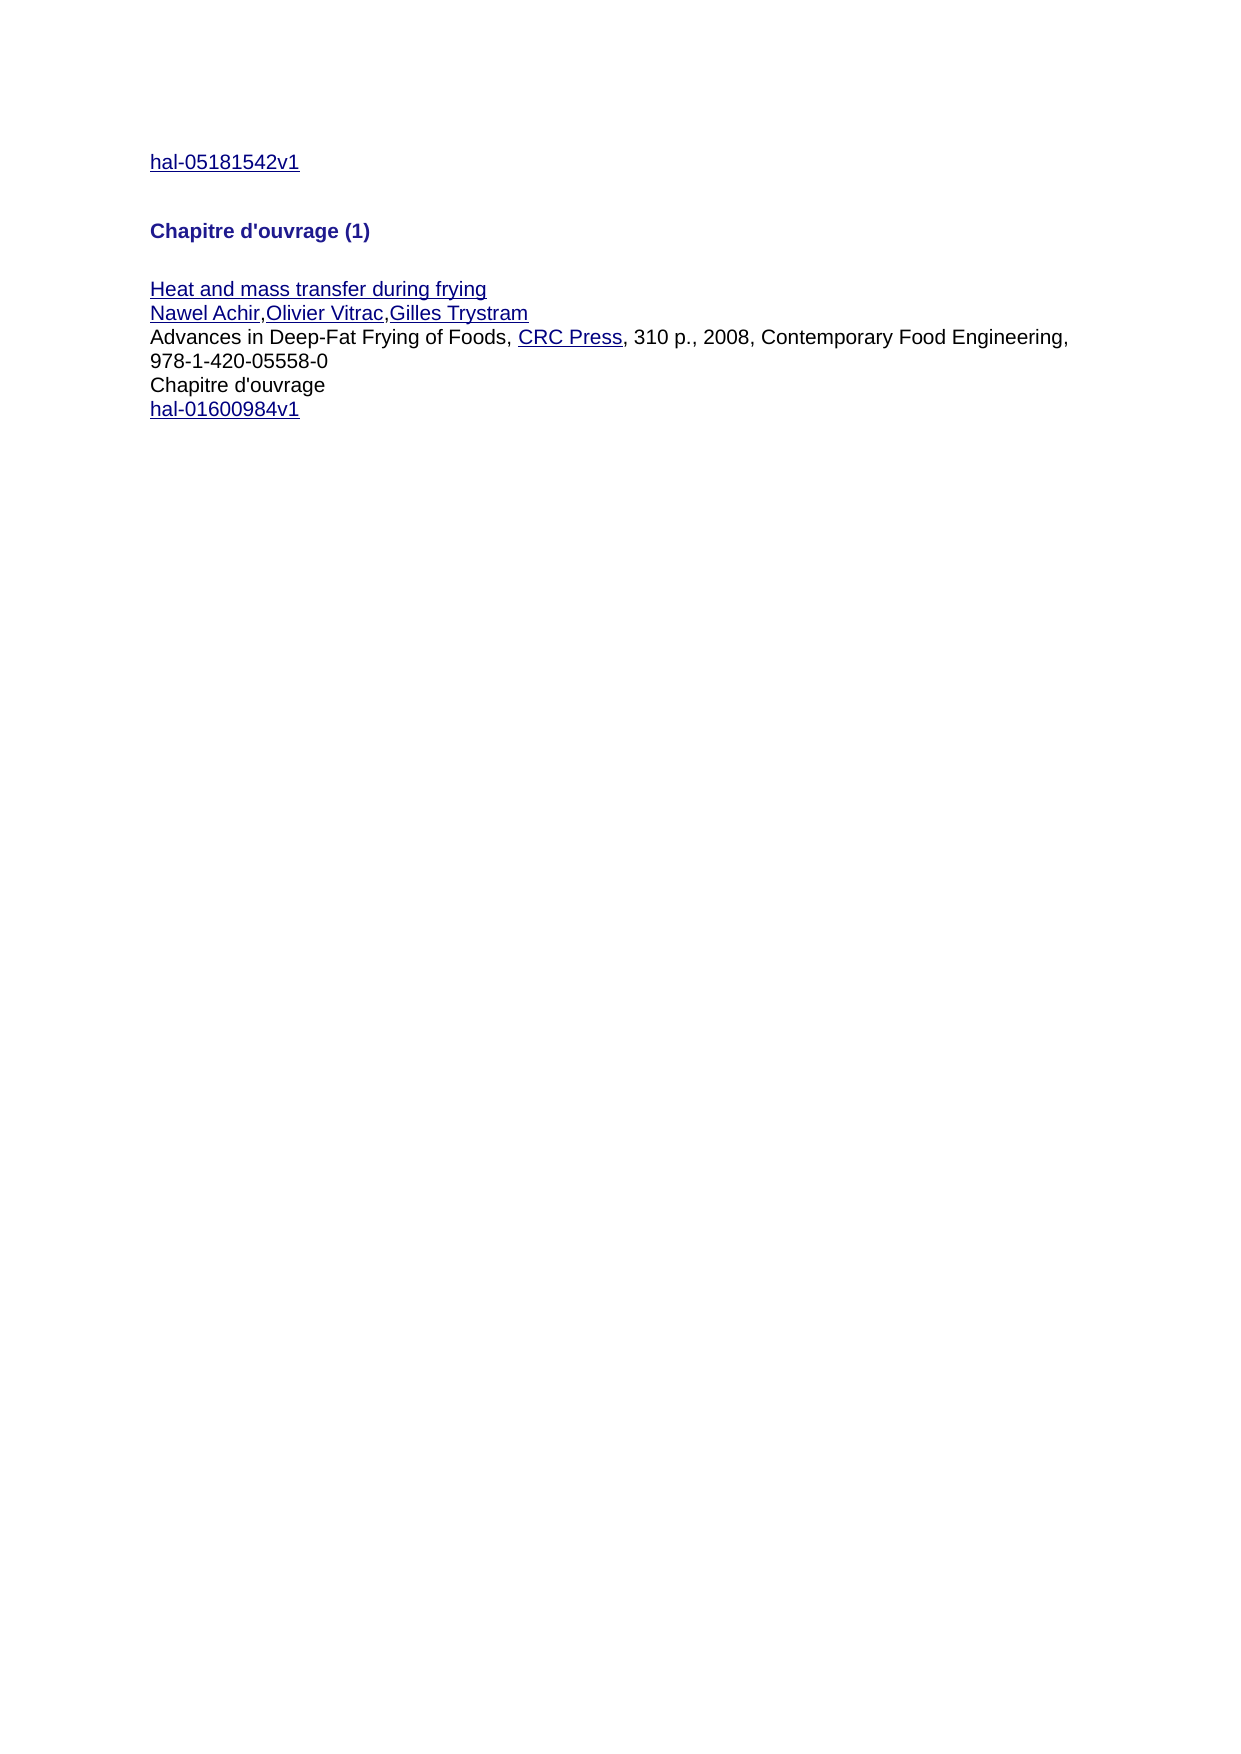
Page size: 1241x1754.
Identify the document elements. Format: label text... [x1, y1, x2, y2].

table_cell Chemical changes in papaya fruit during vacuum frying - a focus on sugars reactivities Adrien Servent,Marvin Soto,Elise Violleau Salmane,Nawel Achir International Congress on Engineering and Food, Jun 2023, Nantes, France. IAEF, pp.49, 2023 Poster de conférence hal-05181542v1 [150, 150, 1090, 174]
table_header Heat and mass transfer during frying Nawel Achir,Olivier Vitrac,Gilles Trystram Advances in Deep-Fat Frying of Foods, CRC Press, 310 p., 2008, Contemporary Food Engineering, 978-1-420-05558-0 Chapitre d'ouvrage hal-01600984v1 [150, 277, 1090, 421]
subtitle Chapitre d'ouvrage (1) [150, 219, 1090, 243]
